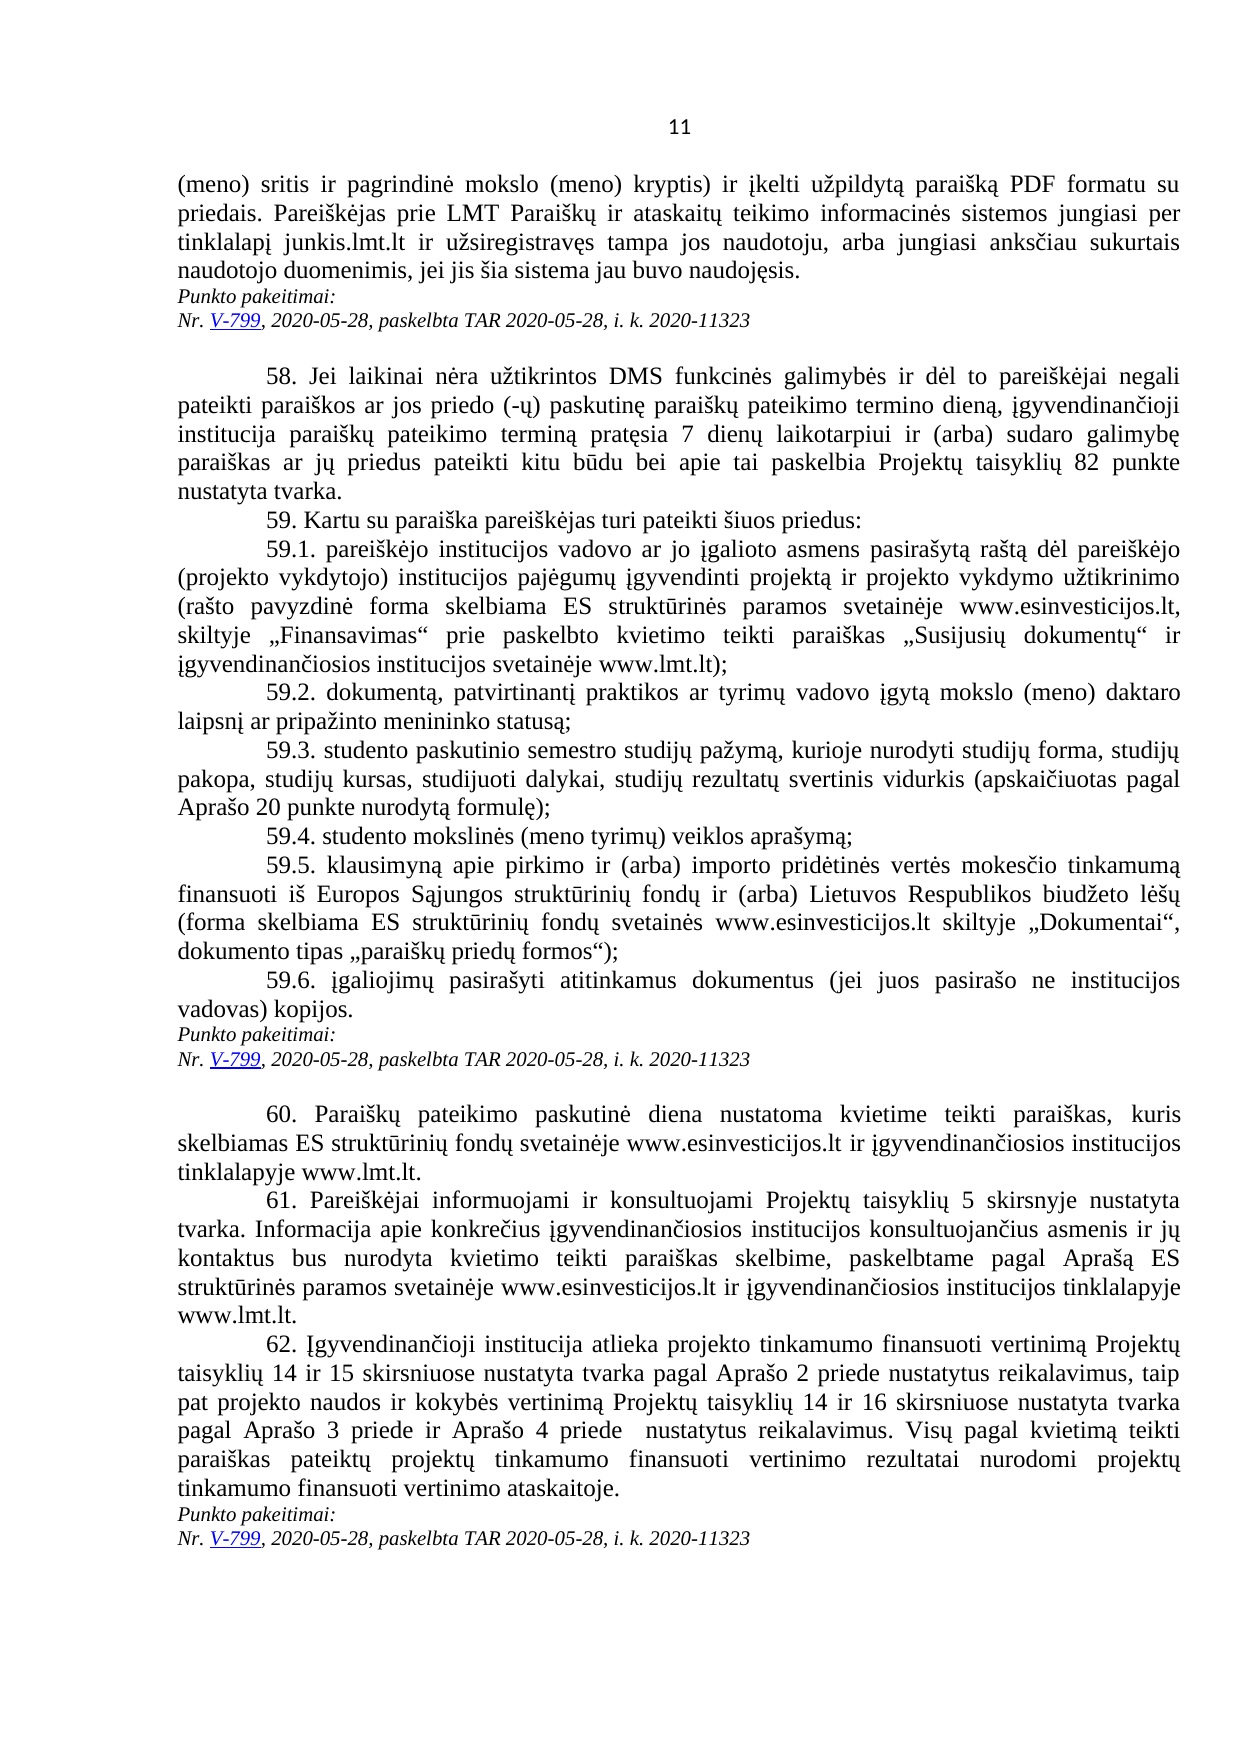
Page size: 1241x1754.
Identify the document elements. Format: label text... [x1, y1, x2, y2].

text Nr. V-799, 2020-05-28, paskelbta TAR 2020-05-28, i. k. 2020-11323 [177, 308, 1181, 332]
text 59.5. klausimyną apie pirkimo ir (arba) importo pridėtinės vertės mokesčio tinkamumą finansuoti iš Europos Sąjungos struktūrinių fondų ir (arba) Lietuvos Respublikos biudžeto lėšų (forma skelbiama ES struktūrinių fondų svetainės www.esinvesticijos.lt skiltyje „Dokumentai“, dokumento tipas „paraiškų priedų formos“); [177, 850, 1181, 965]
text 59.4. studento mokslinės (meno tyrimų) veiklos aprašymą; [177, 821, 1181, 850]
text 59.3. studento paskutinio semestro studijų pažymą, kurioje nurodyti studijų forma, studijų pakopa, studijų kursas, studijuoti dalykai, studijų rezultatų svertinis vidurkis (apskaičiuotas pagal Aprašo 20 punkte nurodytą formulę); [177, 735, 1181, 821]
text 59. Kartu su paraiška pareiškėjas turi pateikti šiuos priedus: [177, 505, 1181, 534]
text Punkto pakeitimai: [177, 1502, 1181, 1526]
text (meno) sritis ir pagrindinė mokslo (meno) kryptis) ir įkelti užpildytą paraišką PDF formatu su priedais. Pareiškėjas prie LMT Paraiškų ir ataskaitų teikimo informacinės sistemos jungiasi per tinklalapį junkis.lmt.lt ir užsiregistravęs tampa jos naudotoju, arba jungiasi anksčiau sukurtais naudotojo duomenimis, jei jis šia sistema jau buvo naudojęsis. [177, 169, 1181, 284]
text 62. Įgyvendinančioji institucija atlieka projekto tinkamumo finansuoti vertinimą Projektų taisyklių 14 ir 15 skirsniuose nustatyta tvarka pagal Aprašo 2 priede nustatytus reikalavimus, taip pat projekto naudos ir kokybės vertinimą Projektų taisyklių 14 ir 16 skirsniuose nustatyta tvarka pagal Aprašo 3 priede ir Aprašo 4 priede nustatytus reikalavimus. Visų pagal kvietimą teikti paraiškas pateiktų projektų tinkamumo finansuoti vertinimo rezultatai nurodomi projektų tinkamumo finansuoti vertinimo ataskaitoje. [177, 1329, 1181, 1502]
text 58. Jei laikinai nėra užtikrintos DMS funkcinės galimybės ir dėl to pareiškėjai negali pateikti paraiškos ar jos priedo (-ų) paskutinę paraiškų pateikimo termino dieną, įgyvendinančioji institucija paraiškų pateikimo terminą pratęsia 7 dienų laikotarpiui ir (arba) sudaro galimybę paraiškas ar jų priedus pateikti kitu būdu bei apie tai paskelbia Projektų taisyklių 82 punkte nustatyta tvarka. [177, 361, 1181, 505]
text Punkto pakeitimai: [177, 284, 1181, 308]
text 59.2. dokumentą, patvirtinantį praktikos ar tyrimų vadovo įgytą mokslo (meno) daktaro laipsnį ar pripažinto menininko statusą; [177, 677, 1181, 735]
text 61. Pareiškėjai informuojami ir konsultuojami Projektų taisyklių 5 skirsnyje nustatyta tvarka. Informacija apie konkrečius įgyvendinančiosios institucijos konsultuojančius asmenis ir jų kontaktus bus nurodyta kvietimo teikti paraiškas skelbime, paskelbtame pagal Aprašą ES struktūrinės paramos svetainėje www.esinvesticijos.lt ir įgyvendinančiosios institucijos tinklalapyje www.lmt.lt. [177, 1186, 1181, 1329]
text 60. Paraiškų pateikimo paskutinė diena nustatoma kvietime teikti paraiškas, kuris skelbiamas ES struktūrinių fondų svetainėje www.esinvesticijos.lt ir įgyvendinančiosios institucijos tinklalapyje www.lmt.lt. [177, 1099, 1181, 1186]
text Nr. V-799, 2020-05-28, paskelbta TAR 2020-05-28, i. k. 2020-11323 [177, 1526, 1181, 1550]
text Nr. V-799, 2020-05-28, paskelbta TAR 2020-05-28, i. k. 2020-11323 [177, 1046, 1181, 1071]
text Punkto pakeitimai: [177, 1022, 1181, 1046]
text 59.1. pareiškėjo institucijos vadovo ar jo įgalioto asmens pasirašytą raštą dėl pareiškėjo (projekto vykdytojo) institucijos pajėgumų įgyvendinti projektą ir projekto vykdymo užtikrinimo (rašto pavyzdinė forma skelbiama ES struktūrinės paramos svetainėje www.esinvesticijos.lt, skiltyje „Finansavimas“ prie paskelbto kvietimo teikti paraiškas „Susijusių dokumentų“ ir įgyvendinančiosios institucijos svetainėje www.lmt.lt); [177, 534, 1181, 677]
text 59.6. įgaliojimų pasirašyti atitinkamus dokumentus (jei juos pasirašo ne institucijos vadovas) kopijos. [177, 965, 1181, 1022]
